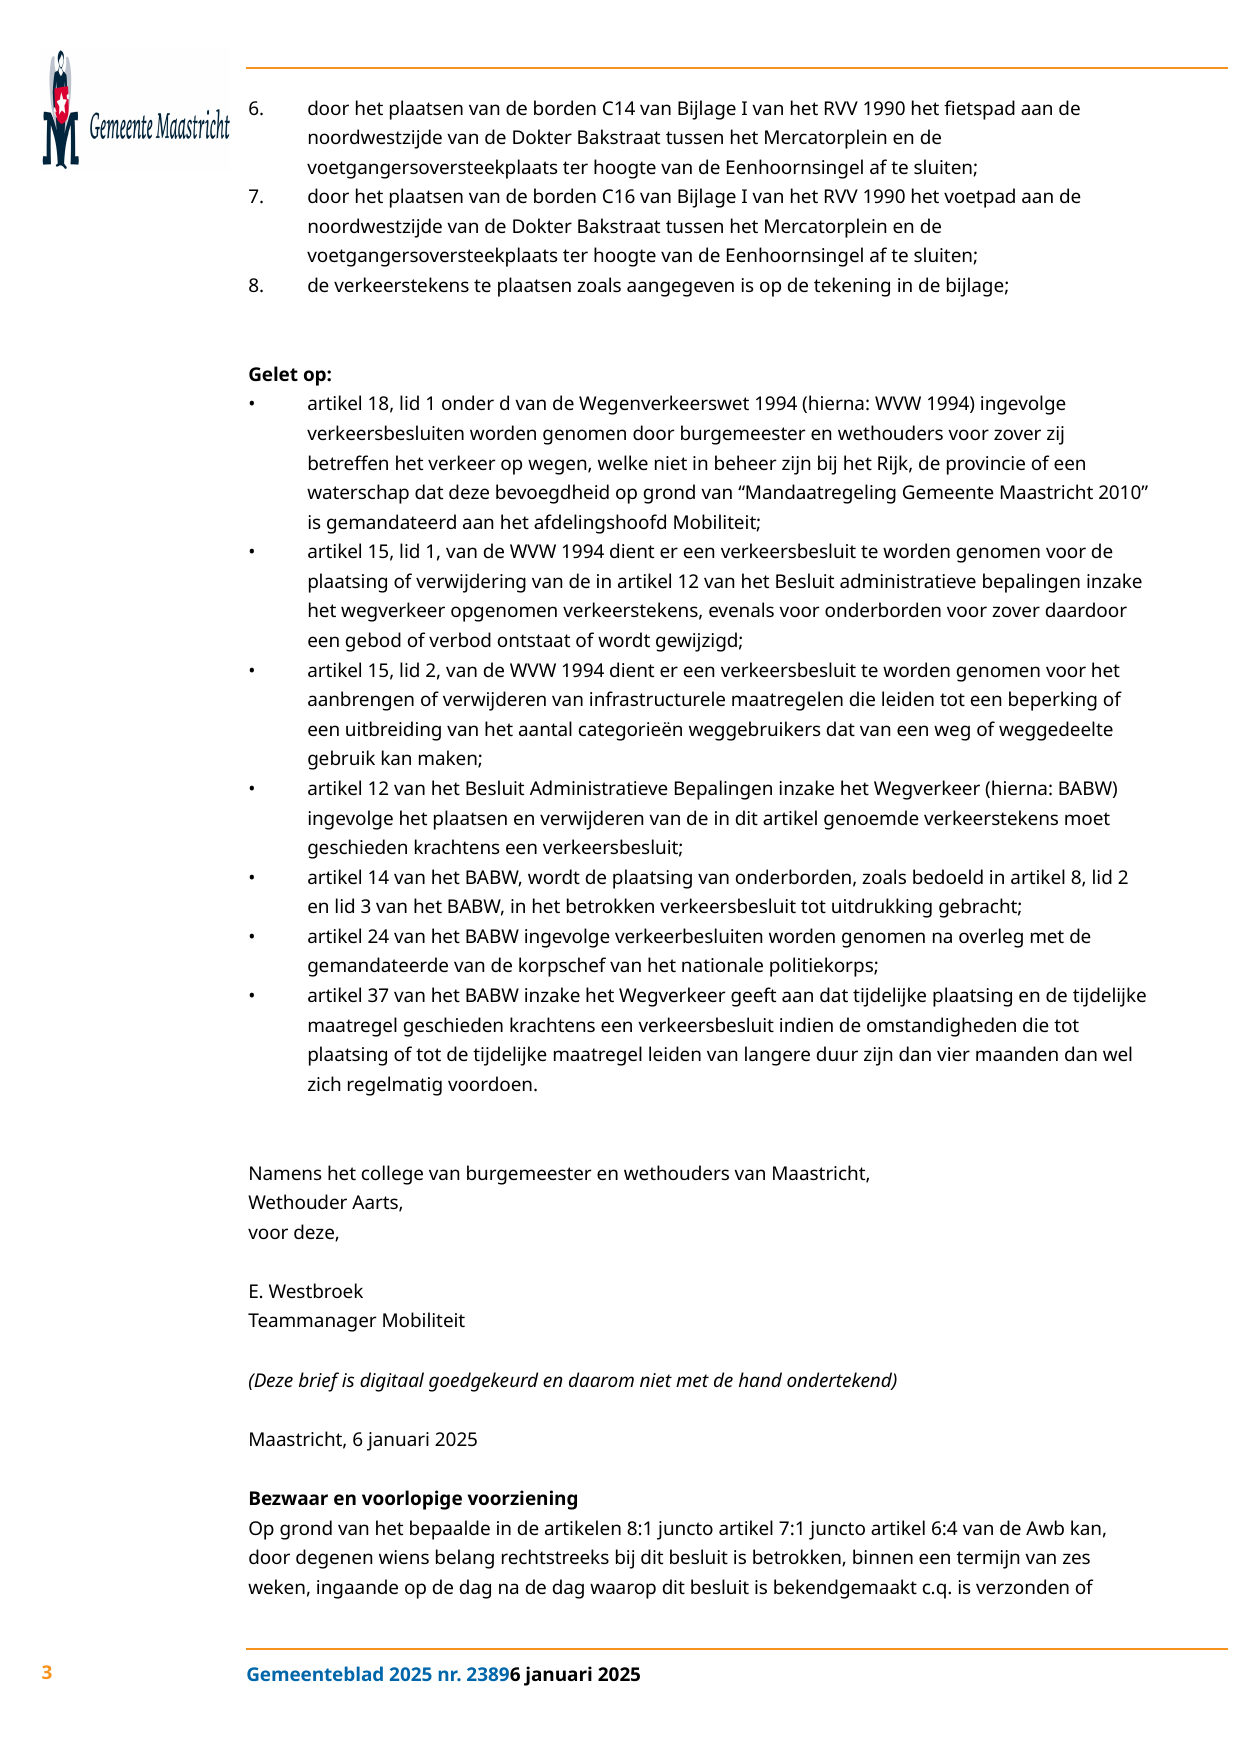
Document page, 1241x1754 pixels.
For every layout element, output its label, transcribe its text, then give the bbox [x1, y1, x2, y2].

list artikel 24 van het BABW ingevolge verkeerbesluiten worden genomen na overleg met de gemandateerde van de korpschef van het nationale politiekorps; [248, 923, 1152, 978]
text Maastricht, 6 januari 2025 [248, 1426, 1152, 1452]
list de verkeerstekens te plaatsen zoals aangegeven is op de tekening in de bijlage; [248, 272, 1152, 298]
text voor deze, [248, 1219, 1152, 1245]
list artikel 15, lid 1, van de WVW 1994 dient er een verkeersbesluit te worden genomen voor de plaatsing of verwijdering van de in artikel 12 van het Besluit administratieve bepalingen inzake het wegverkeer opgenomen verkeerstekens, evenals voor onderborden voor zover daardoor een gebod of verbod ontstaat of wordt gewijzigd; [248, 538, 1152, 653]
list door het plaatsen van de borden C14 van Bijlage I van het RVV 1990 het fietspad aan de noordwestzijde van de Dokter Bakstraat tussen het Mercatorplein en de voetgangersoversteekplaats ter hoogte van de Eenhoornsingel af te sluiten; [248, 95, 1152, 180]
text Namens het college van burgemeester en wethouders van Maastricht, [248, 1160, 1152, 1186]
text Gelet op: [248, 361, 1152, 387]
text Op grond van het bepaalde in de artikelen 8:1 juncto artikel 7:1 juncto artikel 6:4 van de Awb kan, door degenen wiens belang rechtstreeks bij dit besluit is betrokken, binnen een termijn van zes weken, ingaande op de dag na de dag waarop dit besluit is bekendgemaakt c.q. is verzonden of [248, 1515, 1152, 1600]
text (Deze brief is digitaal goedgekeurd en daarom niet met de hand ondertekend) [248, 1367, 1152, 1393]
text Bezwaar en voorlopige voorziening [248, 1485, 1152, 1511]
list artikel 18, lid 1 onder d van de Wegenverkeerswet 1994 (hierna: WVW 1994) ingevolge verkeersbesluiten worden genomen door burgemeester en wethouders voor zover zij betreffen het verkeer op wegen, welke niet in beheer zijn bij het Rijk, de provincie of een waterschap dat deze bevoegdheid op grond van “Mandaatregeling Gemeente Maastricht 2010” is gemandateerd aan het afdelingshoofd Mobiliteit; [248, 391, 1152, 535]
text Wethouder Aarts, [248, 1189, 1152, 1215]
list artikel 12 van het Besluit Administratieve Bepalingen inzake het Wegverkeer (hierna: BABW) ingevolge het plaatsen en verwijderen van de in dit artikel genoemde verkeerstekens moet geschieden krachtens een verkeersbesluit; [248, 775, 1152, 860]
list artikel 37 van het BABW inzake het Wegverkeer geeft aan dat tijdelijke plaatsing en de tijdelijke maatregel geschieden krachtens een verkeersbesluit indien de omstandigheden die tot plaatsing of tot de tijdelijke maatregel leiden van langere duur zijn dan vier maanden dan wel zich regelmatig voordoen. [248, 982, 1152, 1097]
text E. Westbroek [248, 1278, 1152, 1304]
list artikel 15, lid 2, van de WVW 1994 dient er een verkeersbesluit te worden genomen voor het aanbrengen of verwijderen van infrastructurele maatregelen die leiden tot een beperking of een uitbreiding van het aantal categorieën weggebruikers dat van een weg of weggedeelte gebruik kan maken; [248, 657, 1152, 771]
text Teammanager Mobiliteit [248, 1308, 1152, 1333]
list door het plaatsen van de borden C16 van Bijlage I van het RVV 1990 het voetpad aan de noordwestzijde van de Dokter Bakstraat tussen het Mercatorplein en de voetgangersoversteekplaats ter hoogte van de Eenhoornsingel af te sluiten; [248, 183, 1152, 268]
list artikel 14 van het BABW, wordt de plaatsing van onderborden, zoals bedoeld in artikel 8, lid 2 en lid 3 van het BABW, in het betrokken verkeersbesluit tot uitdrukking gebracht; [248, 864, 1152, 919]
picture [41, 47, 231, 172]
